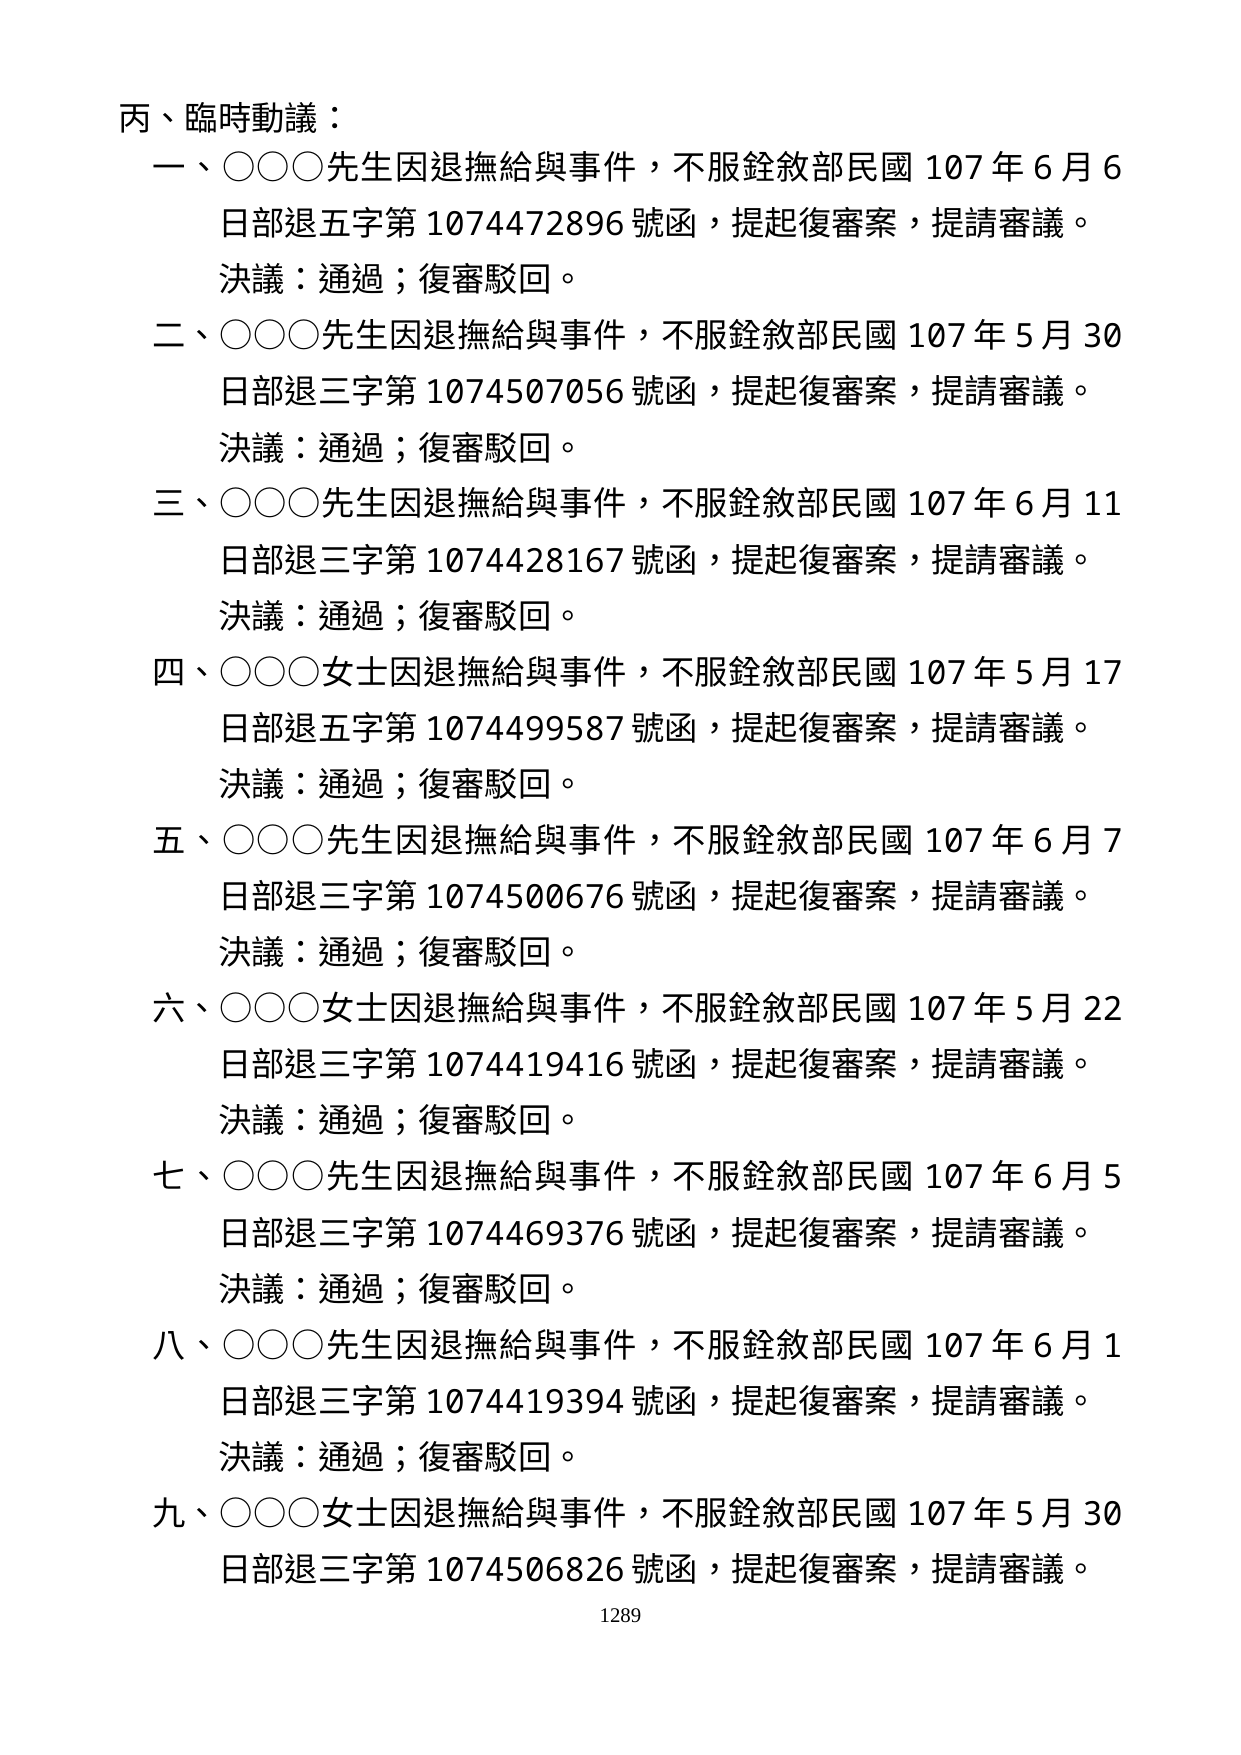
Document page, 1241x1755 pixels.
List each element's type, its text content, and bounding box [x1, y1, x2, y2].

text 四、○○○女士因退撫給與事件，不服銓敘部民國107年5月17日部退五字第1074499587號函，提起復審案，提請審議。 [118, 645, 1122, 750]
text 七、○○○先生因退撫給與事件，不服銓敘部民國107年6月5日部退三字第1074469376號函，提起復審案，提請審議。 [118, 1150, 1122, 1255]
text 二、○○○先生因退撫給與事件，不服銓敘部民國107年5月30日部退三字第1074507056號函，提起復審案，提請審議。 [118, 309, 1122, 413]
text 決議：通過；復審駁回。 [218, 1094, 1122, 1142]
text 決議：通過；復審駁回。 [218, 421, 1122, 469]
text 決議：通過；復審駁回。 [218, 253, 1122, 301]
text 五、○○○先生因退撫給與事件，不服銓敘部民國107年6月7日部退三字第1074500676號函，提起復審案，提請審議。 [118, 814, 1122, 918]
text 八、○○○先生因退撫給與事件，不服銓敘部民國107年6月1日部退三字第1074419394號函，提起復審案，提請審議。 [118, 1318, 1122, 1423]
text 決議：通過；復審駁回。 [218, 1431, 1122, 1479]
text 九、○○○女士因退撫給與事件，不服銓敘部民國107年5月30日部退三字第1074506826號函，提起復審案，提請審議。 [118, 1487, 1122, 1591]
text 決議：通過；復審駁回。 [218, 1262, 1122, 1311]
text 決議：通過；復審駁回。 [218, 589, 1122, 638]
text 決議：通過；復審駁回。 [218, 926, 1122, 974]
text 決議：通過；復審駁回。 [218, 758, 1122, 806]
text 丙、臨時動議： [118, 89, 1122, 141]
text 一、○○○先生因退撫給與事件，不服銓敘部民國107年6月6日部退五字第1074472896號函，提起復審案，提請審議。 [118, 141, 1122, 245]
text 六、○○○女士因退撫給與事件，不服銓敘部民國107年5月22日部退三字第1074419416號函，提起復審案，提請審議。 [118, 982, 1122, 1086]
text 三、○○○先生因退撫給與事件，不服銓敘部民國107年6月11日部退三字第1074428167號函，提起復審案，提請審議。 [118, 477, 1122, 582]
